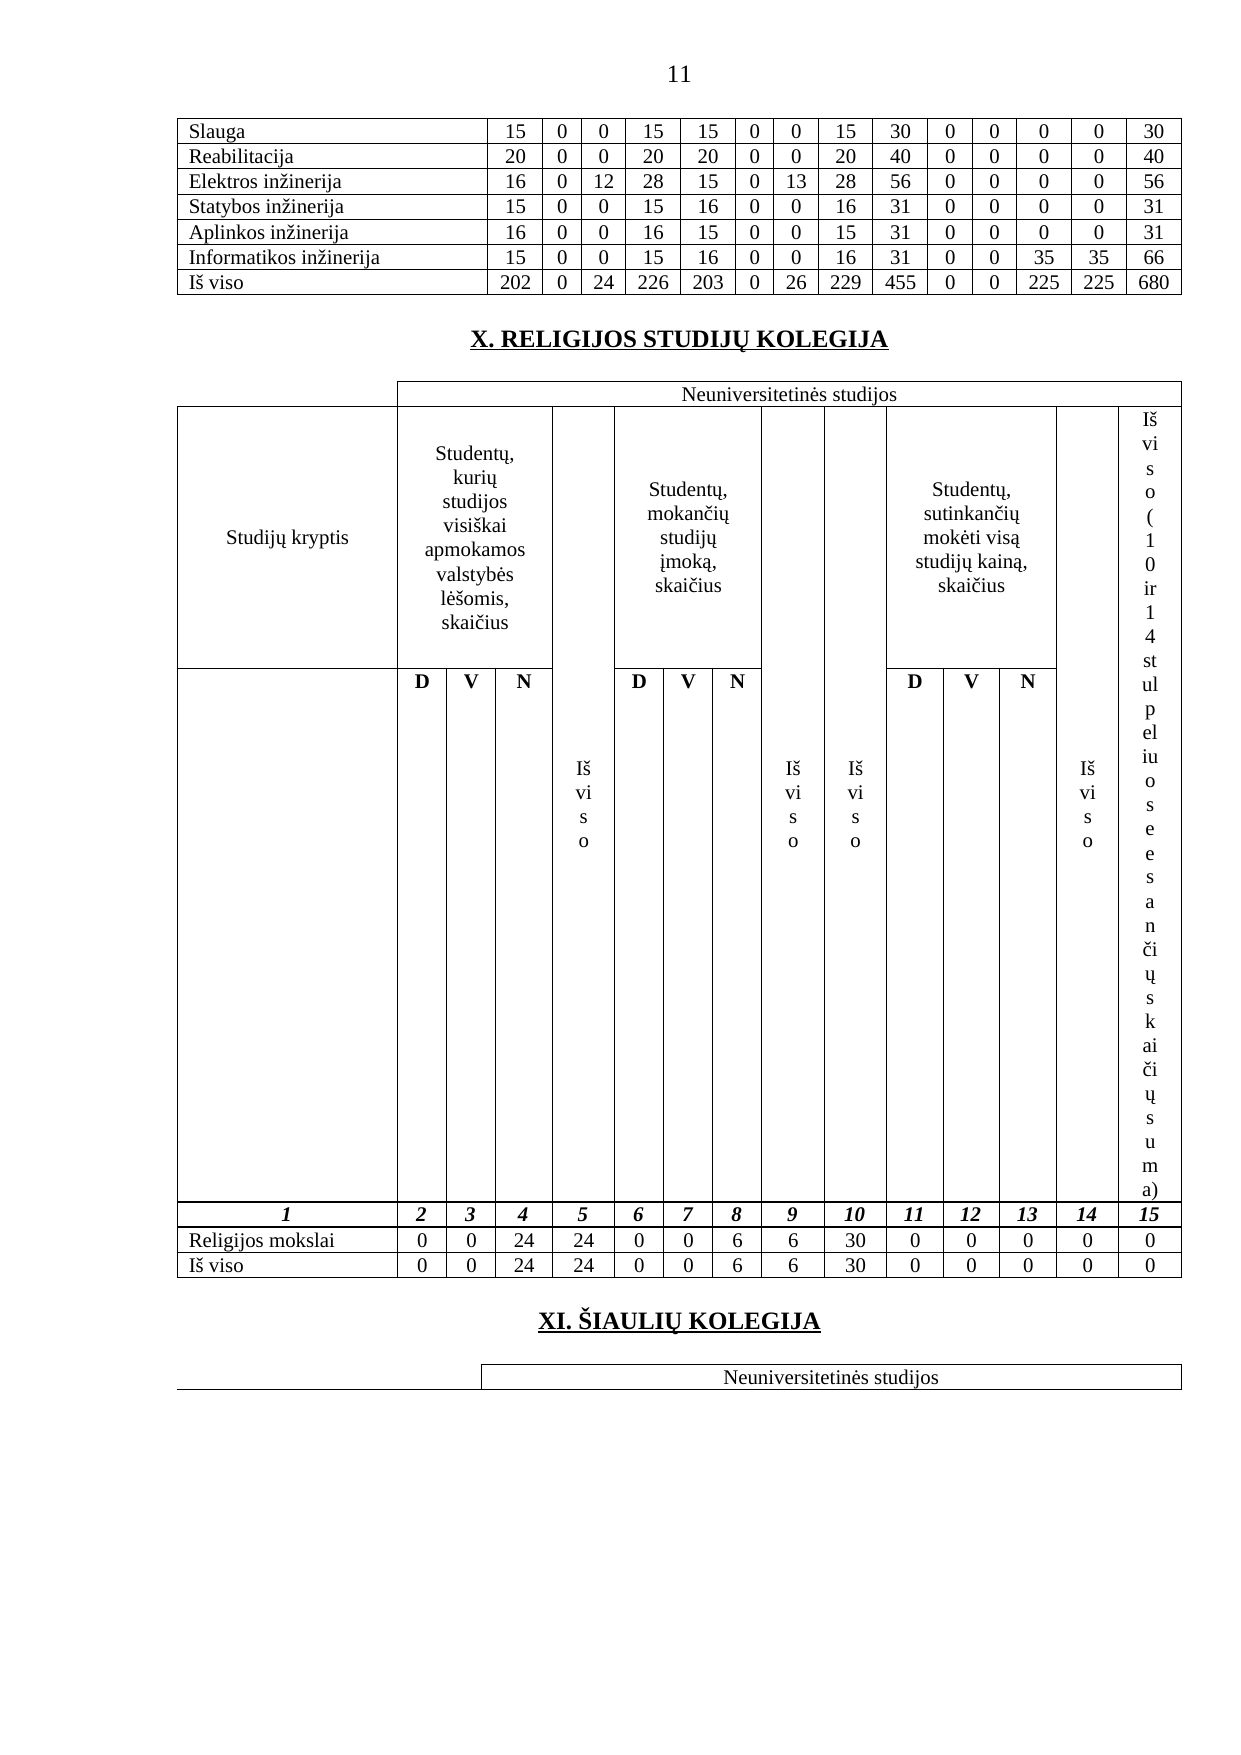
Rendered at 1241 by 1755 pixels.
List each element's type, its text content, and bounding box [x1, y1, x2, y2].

table_cell Statybos inžinerija [178, 195, 487, 218]
table_cell 0 [1072, 220, 1126, 244]
table_cell 35 [1072, 245, 1126, 269]
table_cell 0 [664, 1228, 712, 1252]
table_cell 40 [873, 144, 927, 168]
table_cell 24 [496, 1228, 552, 1252]
table_cell 0 [928, 220, 972, 244]
table_cell D [887, 669, 943, 1201]
table_cell 0 [543, 195, 581, 218]
table_cell 20 [681, 144, 735, 168]
table_cell 26 [774, 270, 818, 294]
table_cell Iš viso [1057, 407, 1118, 1201]
table_cell 0 [1000, 1228, 1056, 1252]
table_cell 16 [819, 245, 872, 269]
table_cell 15 [626, 195, 680, 218]
table_cell 24 [553, 1228, 614, 1252]
table_cell Slauga [178, 119, 487, 143]
table_cell Informatikos inžinerija [178, 245, 487, 269]
table_cell Aplinkos inžinerija [178, 220, 487, 244]
table_cell 10 [825, 1203, 886, 1226]
table_cell 0 [887, 1228, 943, 1252]
table_cell 0 [973, 169, 1016, 193]
text X. RELIGIJOS STUDIJŲ KOLEGIJA [177, 324, 1181, 352]
table_cell 15 [626, 245, 680, 269]
table_cell 14 [1057, 1203, 1118, 1226]
table_cell 0 [543, 245, 581, 269]
table_cell 0 [973, 119, 1016, 143]
table_cell 0 [736, 220, 773, 244]
table_cell 0 [928, 195, 972, 218]
table_cell Iš viso [762, 407, 824, 1201]
table_cell 24 [553, 1253, 614, 1277]
table_cell 0 [1000, 1253, 1056, 1277]
table_cell 16 [626, 220, 680, 244]
table_cell 16 [488, 169, 542, 193]
table_cell 35 [1017, 245, 1071, 269]
table_cell 0 [398, 1228, 446, 1252]
table_cell 203 [681, 270, 735, 294]
table_cell 0 [543, 119, 581, 143]
table_cell Iš viso [178, 1253, 397, 1277]
table_cell 0 [944, 1228, 999, 1252]
table_cell 15 [488, 245, 542, 269]
table_cell 31 [873, 195, 927, 218]
table_cell 15 [488, 195, 542, 218]
table_cell 0 [582, 245, 625, 269]
table_cell 6 [713, 1228, 761, 1252]
table_cell 0 [1017, 119, 1071, 143]
table_cell Studentų, kurių studijos visiškai apmokamos valstybės lėšomis, skaičius [398, 407, 552, 667]
table_cell 7 [664, 1203, 712, 1226]
table_header [177, 381, 397, 406]
table_cell 0 [543, 220, 581, 244]
table_cell 24 [582, 270, 625, 294]
table_cell 0 [543, 144, 581, 168]
table_cell 0 [1119, 1253, 1181, 1277]
table_cell 0 [1057, 1228, 1118, 1252]
table_cell 0 [944, 1253, 999, 1277]
table_cell 4 [496, 1203, 552, 1226]
table_cell 11 [887, 1203, 943, 1226]
table_cell Iš viso (10 ir 14 stulpeliuose esančių skaičių suma) [1119, 407, 1181, 1201]
table_cell 0 [1119, 1228, 1181, 1252]
table_cell 13 [774, 169, 818, 193]
table_cell 6 [615, 1203, 663, 1226]
table_cell 9 [762, 1203, 824, 1226]
table_cell 2 [398, 1203, 446, 1226]
table_cell 0 [582, 119, 625, 143]
table_cell D [398, 669, 446, 1201]
table_cell 0 [774, 220, 818, 244]
table_cell 225 [1072, 270, 1126, 294]
table_cell 40 [1127, 144, 1181, 168]
table_header Neuniversitetinės studijos [398, 382, 1181, 406]
table_cell 0 [973, 220, 1016, 244]
table_cell 0 [736, 119, 773, 143]
table_cell 5 [553, 1203, 614, 1226]
table_cell 0 [1017, 144, 1071, 168]
table_cell 31 [1127, 195, 1181, 218]
table_cell 0 [1017, 169, 1071, 193]
table_cell 15 [626, 119, 680, 143]
table_cell 0 [664, 1253, 712, 1277]
table_cell 0 [973, 195, 1016, 218]
table_cell 0 [543, 169, 581, 193]
table_cell 20 [819, 144, 872, 168]
table_cell 66 [1127, 245, 1181, 269]
table_cell Religijos mokslai [178, 1228, 397, 1252]
table_cell 15 [819, 220, 872, 244]
table_cell 1 [178, 1203, 397, 1226]
table_cell Reabilitacija [178, 144, 487, 168]
table_cell 28 [819, 169, 872, 193]
table_cell 0 [1072, 195, 1126, 218]
table_cell 20 [488, 144, 542, 168]
table_cell 0 [1072, 144, 1126, 168]
table_cell 30 [825, 1253, 886, 1277]
table_cell 31 [873, 220, 927, 244]
table_cell 31 [1127, 220, 1181, 244]
table_cell 3 [447, 1203, 495, 1226]
table_cell Iš viso [178, 270, 487, 294]
table_cell 0 [774, 144, 818, 168]
table_cell 0 [774, 195, 818, 218]
table_cell 30 [1127, 119, 1181, 143]
table_cell Studentų, sutinkančių mokėti visą studijų kainą, skaičius [887, 407, 1056, 667]
table_cell 28 [626, 169, 680, 193]
table_cell 0 [615, 1228, 663, 1252]
table_cell 0 [447, 1228, 495, 1252]
table_cell N [1000, 669, 1056, 1201]
table_cell 0 [398, 1253, 446, 1277]
table_cell 15 [681, 169, 735, 193]
table_cell 226 [626, 270, 680, 294]
text XI. ŠIAULIŲ KOLEGIJA [177, 1306, 1181, 1335]
table_cell D [615, 669, 663, 1201]
table_cell Studijų kryptis [178, 407, 397, 667]
table_cell 15 [1119, 1203, 1181, 1226]
table_cell 16 [819, 195, 872, 218]
table_cell 0 [1017, 195, 1071, 218]
table_cell 24 [496, 1253, 552, 1277]
table_cell 6 [762, 1228, 824, 1252]
table_cell 6 [713, 1253, 761, 1277]
table_cell 0 [928, 144, 972, 168]
table_cell 229 [819, 270, 872, 294]
table_cell 30 [873, 119, 927, 143]
table_cell V [664, 669, 712, 1201]
table_cell 56 [1127, 169, 1181, 193]
table_header [177, 1364, 481, 1389]
table_cell 0 [736, 270, 773, 294]
table_cell Iš viso [553, 407, 614, 1201]
table_cell 31 [873, 245, 927, 269]
table_cell 680 [1127, 270, 1181, 294]
table_cell 0 [774, 245, 818, 269]
table_cell 0 [1057, 1253, 1118, 1277]
table_cell 0 [615, 1253, 663, 1277]
table_cell 8 [713, 1203, 761, 1226]
table_cell 0 [928, 270, 972, 294]
table_cell Iš viso [825, 407, 886, 1201]
table_cell 0 [582, 195, 625, 218]
table_cell 0 [973, 144, 1016, 168]
table_cell 0 [736, 195, 773, 218]
table_cell 15 [488, 119, 542, 143]
table_cell Elektros inžinerija [178, 169, 487, 193]
table_cell 16 [681, 195, 735, 218]
table_cell 0 [774, 119, 818, 143]
table_cell V [944, 669, 999, 1201]
table_cell 0 [1072, 169, 1126, 193]
table_cell 0 [1072, 119, 1126, 143]
table_cell 56 [873, 169, 927, 193]
table_cell 13 [1000, 1203, 1056, 1226]
table_cell 20 [626, 144, 680, 168]
table_cell 0 [928, 169, 972, 193]
table_cell 202 [488, 270, 542, 294]
table_cell V [447, 669, 495, 1201]
table_cell 15 [681, 220, 735, 244]
table_cell 0 [973, 245, 1016, 269]
table_cell 12 [944, 1203, 999, 1226]
table_cell N [496, 669, 552, 1201]
table_cell 16 [488, 220, 542, 244]
table_cell 15 [819, 119, 872, 143]
table_cell 0 [887, 1253, 943, 1277]
table_cell 0 [582, 144, 625, 168]
table_cell 0 [736, 144, 773, 168]
table_cell 0 [928, 119, 972, 143]
table_cell 0 [736, 169, 773, 193]
table_cell 6 [762, 1253, 824, 1277]
table_cell 455 [873, 270, 927, 294]
table_cell 0 [582, 220, 625, 244]
table_header Neuniversitetinės studijos [482, 1365, 1181, 1389]
table_cell 0 [1017, 220, 1071, 244]
table_cell 0 [447, 1253, 495, 1277]
table_cell [178, 669, 397, 1201]
table_cell 0 [928, 245, 972, 269]
table_cell 0 [736, 245, 773, 269]
table_cell 15 [681, 119, 735, 143]
table_cell Studentų, mokančių studijų įmoką, skaičius [615, 407, 761, 667]
table_cell 16 [681, 245, 735, 269]
table_cell N [713, 669, 761, 1201]
table_cell 225 [1017, 270, 1071, 294]
table_cell 12 [582, 169, 625, 193]
table_cell 0 [973, 270, 1016, 294]
table_cell 0 [543, 270, 581, 294]
table_cell 30 [825, 1228, 886, 1252]
